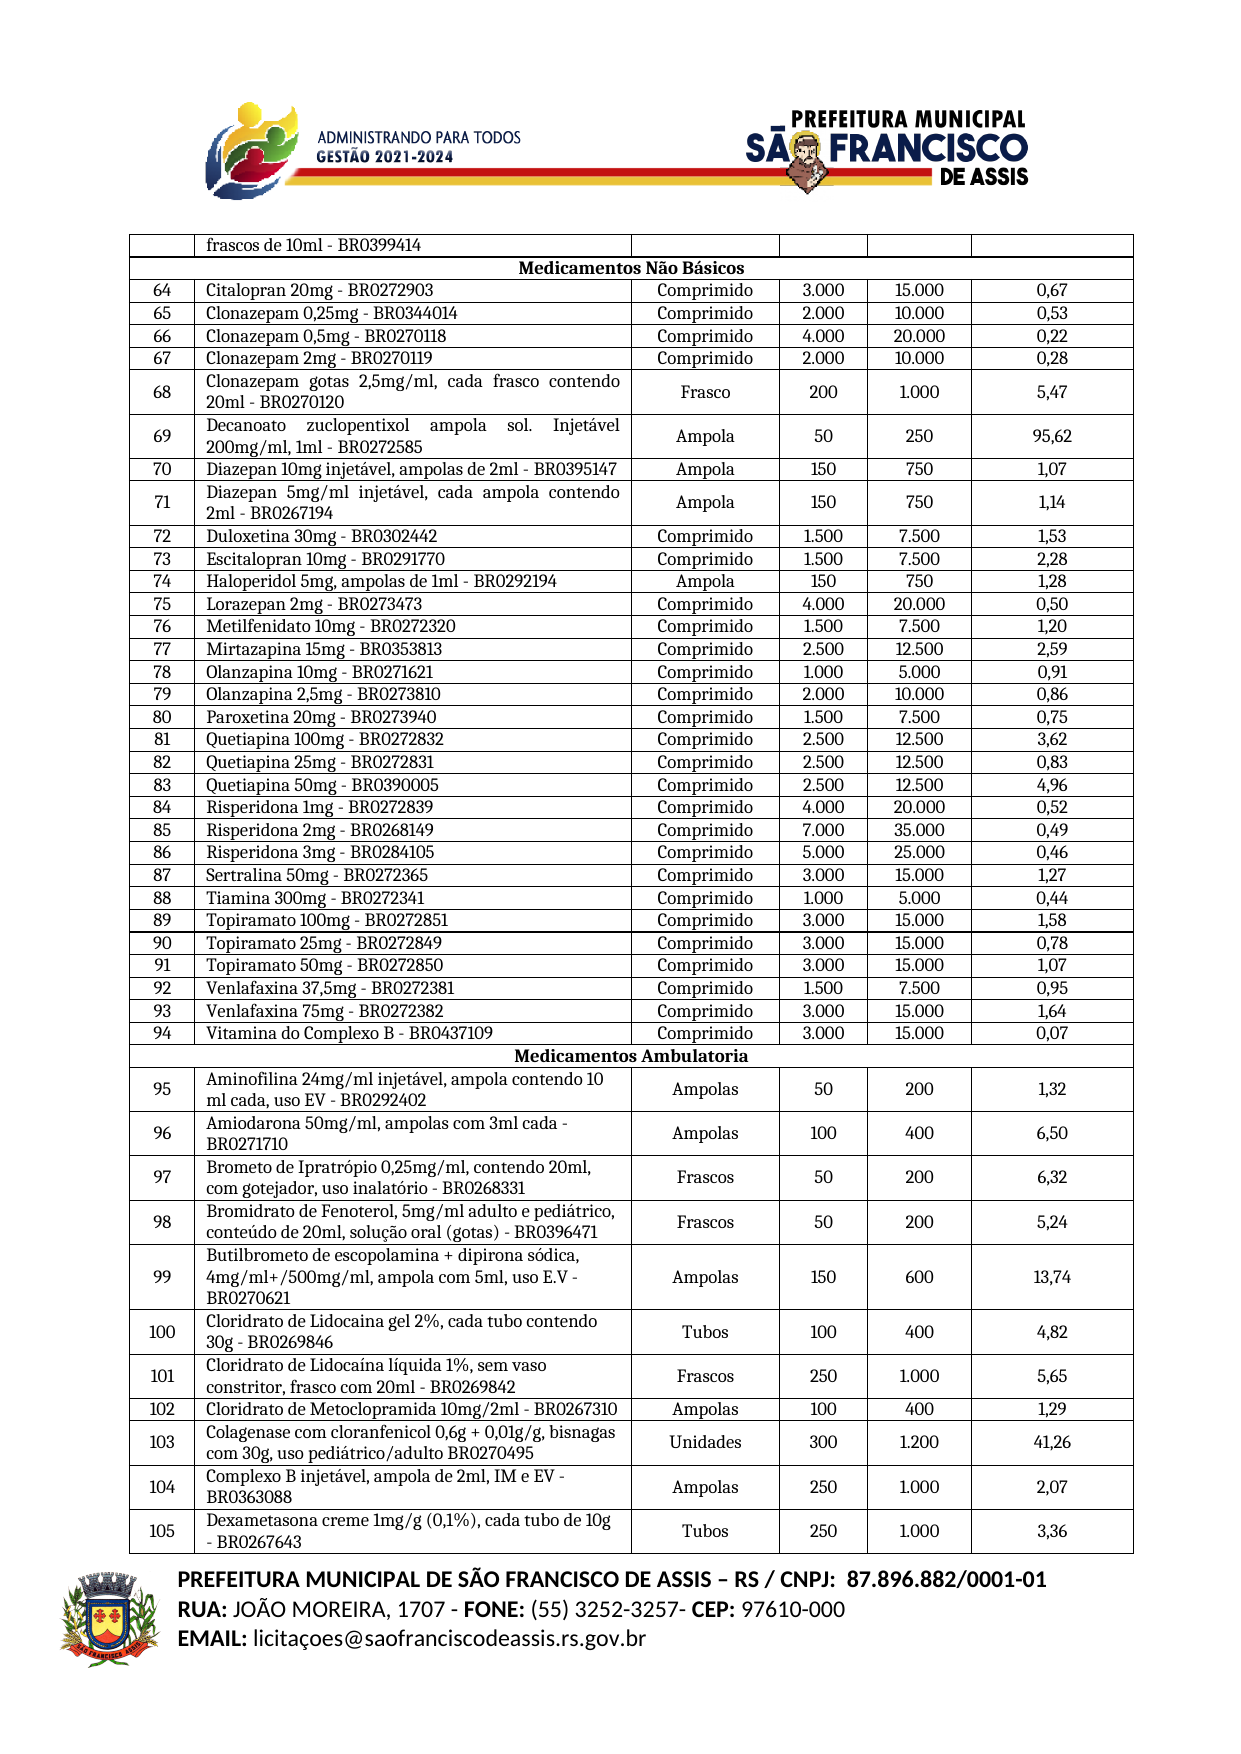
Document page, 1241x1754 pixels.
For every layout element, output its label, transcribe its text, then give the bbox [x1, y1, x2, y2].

table_cell 0,44 [972, 887, 1133, 909]
table_cell 0,52 [972, 797, 1133, 818]
table_cell 4.000 [780, 593, 867, 615]
table_cell Frasco [632, 370, 779, 413]
table_cell 1.500 [780, 548, 867, 570]
table_cell 3,36 [972, 1510, 1133, 1553]
table_cell Comprimido [632, 865, 779, 886]
table_cell 1.000 [780, 887, 867, 909]
table_cell Bromidrato de Fenoterol, 5mg/ml adulto e pediátrico, conteúdo de 20ml, solução oral (gotas) - BR0396471 [195, 1201, 631, 1244]
table_cell Topiramato 25mg - BR0272849 [195, 933, 631, 954]
table_cell 100 [780, 1399, 867, 1420]
table_cell 0,46 [972, 842, 1133, 863]
table_cell 99 [130, 1245, 194, 1309]
table_cell Clonazepam 2mg - BR0270119 [195, 348, 631, 369]
table_cell Ampolas [632, 1466, 779, 1509]
table_cell 84 [130, 797, 194, 818]
table_cell Comprimido [632, 616, 779, 637]
table_cell 750 [868, 459, 971, 480]
table_cell 2,59 [972, 639, 1133, 660]
table_cell Comprimido [632, 910, 779, 931]
table_cell 4.000 [780, 797, 867, 818]
table_cell 0,95 [972, 978, 1133, 999]
table_cell 2.500 [780, 774, 867, 796]
table_cell Unidades [632, 1421, 779, 1464]
table_cell 20.000 [868, 325, 971, 347]
table_cell Tubos [632, 1510, 779, 1553]
table_cell Comprimido [632, 978, 779, 999]
table_cell Frascos [632, 1355, 779, 1398]
table_cell Ampolas [632, 1068, 779, 1111]
table_cell Comprimido [632, 303, 779, 324]
table_cell 3.000 [780, 955, 867, 977]
table_cell 250 [780, 1510, 867, 1553]
table_cell 200 [868, 1201, 971, 1244]
table_cell 90 [130, 933, 194, 954]
table_cell 64 [130, 280, 194, 302]
table_cell 1.500 [780, 616, 867, 637]
table_cell Quetiapina 50mg - BR0390005 [195, 774, 631, 796]
table_cell Cloridrato de Lidocaína líquida 1%, sem vaso constritor, frasco com 20ml - BR0269842 [195, 1355, 631, 1398]
table_cell Metilfenidato 10mg - BR0272320 [195, 616, 631, 637]
table_cell 750 [868, 571, 971, 592]
table_cell 10.000 [868, 303, 971, 324]
table_cell 2.000 [780, 684, 867, 705]
table_cell 12.500 [868, 774, 971, 796]
table_cell 7.500 [868, 706, 971, 728]
table_cell 0,83 [972, 752, 1133, 773]
table_cell Ampola [632, 459, 779, 480]
table_cell 250 [780, 1466, 867, 1509]
table_cell 20.000 [868, 593, 971, 615]
table_cell 82 [130, 752, 194, 773]
table_cell 3.000 [780, 1023, 867, 1044]
table_cell Comprimido [632, 348, 779, 369]
table_cell 50 [780, 1201, 867, 1244]
table_cell 15.000 [868, 933, 971, 954]
table_cell Topiramato 50mg - BR0272850 [195, 955, 631, 977]
table_cell Comprimido [632, 593, 779, 615]
table_cell Venlafaxina 37,5mg - BR0272381 [195, 978, 631, 999]
table_cell 5,65 [972, 1355, 1133, 1398]
table_cell 1,64 [972, 1000, 1133, 1022]
table_cell 15.000 [868, 1000, 971, 1022]
table_cell 105 [130, 1510, 194, 1553]
table_cell 600 [868, 1245, 971, 1309]
table_cell [972, 235, 1133, 256]
table_cell Tubos [632, 1310, 779, 1353]
table_cell 15.000 [868, 1023, 971, 1044]
table_cell 70 [130, 459, 194, 480]
table_cell 7.500 [868, 548, 971, 570]
table_cell 94 [130, 1023, 194, 1044]
table_cell 2.500 [780, 752, 867, 773]
table_cell Comprimido [632, 548, 779, 570]
table_cell Comprimido [632, 955, 779, 977]
table_cell 96 [130, 1112, 194, 1155]
table_cell 2,28 [972, 548, 1133, 570]
table_cell Ampolas [632, 1112, 779, 1155]
table_cell 6,50 [972, 1112, 1133, 1155]
table_cell Cloridrato de Lidocaina gel 2%, cada tubo contendo 30g - BR0269846 [195, 1310, 631, 1353]
table_cell Escitalopran 10mg - BR0291770 [195, 548, 631, 570]
table_cell Risperidona 2mg - BR0268149 [195, 819, 631, 841]
table_cell 1,53 [972, 526, 1133, 547]
table_cell Risperidona 1mg - BR0272839 [195, 797, 631, 818]
table_cell Comprimido [632, 842, 779, 863]
table_cell Comprimido [632, 774, 779, 796]
table_cell Comprimido [632, 933, 779, 954]
table_cell 50 [780, 1068, 867, 1111]
table_cell 1,27 [972, 865, 1133, 886]
table_cell 0,50 [972, 593, 1133, 615]
table_cell Frascos [632, 1201, 779, 1244]
table_cell 41,26 [972, 1421, 1133, 1464]
table_cell 150 [780, 459, 867, 480]
table_cell Comprimido [632, 706, 779, 728]
table_cell 89 [130, 910, 194, 931]
table_cell 103 [130, 1421, 194, 1464]
table_cell 1.000 [780, 661, 867, 683]
table_cell 86 [130, 842, 194, 863]
table_cell Paroxetina 20mg - BR0273940 [195, 706, 631, 728]
table_cell 0,07 [972, 1023, 1133, 1044]
table_cell 25.000 [868, 842, 971, 863]
table_cell Frascos [632, 1156, 779, 1199]
table_cell 50 [780, 1156, 867, 1199]
table_cell Tiamina 300mg - BR0272341 [195, 887, 631, 909]
table_cell 75 [130, 593, 194, 615]
table_cell Butilbrometo de escopolamina + dipirona sódica, 4mg/ml+/500mg/ml, ampola com 5ml, uso E.V - BR0270621 [195, 1245, 631, 1309]
table_cell Diazepan 10mg injetável, ampolas de 2ml - BR0395147 [195, 459, 631, 480]
table_cell Citalopran 20mg - BR0272903 [195, 280, 631, 302]
table_cell 1,58 [972, 910, 1133, 931]
table_cell 13,74 [972, 1245, 1133, 1309]
table_cell Comprimido [632, 639, 779, 660]
table_cell 2.000 [780, 348, 867, 369]
table_cell Olanzapina 10mg - BR0271621 [195, 661, 631, 683]
table_cell 400 [868, 1399, 971, 1420]
table_cell 15.000 [868, 865, 971, 886]
table_cell Comprimido [632, 280, 779, 302]
table_cell 100 [780, 1112, 867, 1155]
table_cell [780, 235, 867, 256]
table_cell 1,07 [972, 459, 1133, 480]
table_cell 66 [130, 325, 194, 347]
table_cell Comprimido [632, 526, 779, 547]
table_cell 15.000 [868, 280, 971, 302]
table_cell 77 [130, 639, 194, 660]
table_cell 200 [780, 370, 867, 413]
table_cell 2.500 [780, 639, 867, 660]
table_cell Sertralina 50mg - BR0272365 [195, 865, 631, 886]
table_cell 250 [868, 415, 971, 458]
table_cell 5,47 [972, 370, 1133, 413]
table_cell frascos de 10ml - BR0399414 [195, 235, 631, 256]
table_cell 81 [130, 729, 194, 751]
table_cell Medicamentos Ambulatoria [130, 1045, 1133, 1067]
table_cell 0,53 [972, 303, 1133, 324]
table_cell 95 [130, 1068, 194, 1111]
table_cell Venlafaxina 75mg - BR0272382 [195, 1000, 631, 1022]
table_cell Ampola [632, 415, 779, 458]
table_cell Duloxetina 30mg - BR0302442 [195, 526, 631, 547]
table_cell 97 [130, 1156, 194, 1199]
table_cell 78 [130, 661, 194, 683]
table_cell 76 [130, 616, 194, 637]
table_cell 88 [130, 887, 194, 909]
table_cell [868, 235, 971, 256]
table_cell 93 [130, 1000, 194, 1022]
table_cell Haloperidol 5mg, ampolas de 1ml - BR0292194 [195, 571, 631, 592]
table_cell Ampolas [632, 1399, 779, 1420]
table_cell 65 [130, 303, 194, 324]
table_cell 0,86 [972, 684, 1133, 705]
table_cell Amiodarona 50mg/ml, ampolas com 3ml cada - BR0271710 [195, 1112, 631, 1155]
table_cell Quetiapina 25mg - BR0272831 [195, 752, 631, 773]
table_cell 5.000 [868, 887, 971, 909]
table_cell 250 [780, 1355, 867, 1398]
table_cell 12.500 [868, 752, 971, 773]
table_cell 5.000 [868, 661, 971, 683]
table_cell 0,78 [972, 933, 1133, 954]
table_cell Comprimido [632, 887, 779, 909]
table_cell 100 [130, 1310, 194, 1353]
table_cell Risperidona 3mg - BR0284105 [195, 842, 631, 863]
table_cell Diazepan 5mg/ml injetável, cada ampola contendo 2ml - BR0267194 [195, 481, 631, 524]
table_cell 5,24 [972, 1201, 1133, 1244]
table_cell 0,91 [972, 661, 1133, 683]
table_cell Clonazepam gotas 2,5mg/ml, cada frasco contendo 20ml - BR0270120 [195, 370, 631, 413]
table_cell 95,62 [972, 415, 1133, 458]
table_cell 1,29 [972, 1399, 1133, 1420]
table_cell 4.000 [780, 325, 867, 347]
table_cell 3.000 [780, 910, 867, 931]
table_cell 1.000 [868, 370, 971, 413]
table_cell Quetiapina 100mg - BR0272832 [195, 729, 631, 751]
table_cell 72 [130, 526, 194, 547]
table_cell 79 [130, 684, 194, 705]
table_cell Olanzapina 2,5mg - BR0273810 [195, 684, 631, 705]
table_cell 68 [130, 370, 194, 413]
table_cell 74 [130, 571, 194, 592]
table_cell 73 [130, 548, 194, 570]
table_cell Dexametasona creme 1mg/g (0,1%), cada tubo de 10g - BR0267643 [195, 1510, 631, 1553]
table_cell Brometo de Ipratrópio 0,25mg/ml, contendo 20ml, com gotejador, uso inalatório - BR0268331 [195, 1156, 631, 1199]
table_cell 3.000 [780, 865, 867, 886]
table_cell Ampolas [632, 1245, 779, 1309]
table_cell Ampola [632, 481, 779, 524]
table_cell Comprimido [632, 684, 779, 705]
table_cell 80 [130, 706, 194, 728]
table_cell 3,62 [972, 729, 1133, 751]
table_cell 1.500 [780, 706, 867, 728]
table_cell Ampola [632, 571, 779, 592]
table_cell Clonazepam 0,25mg - BR0344014 [195, 303, 631, 324]
table_cell Clonazepam 0,5mg - BR0270118 [195, 325, 631, 347]
table_cell 71 [130, 481, 194, 524]
table_cell [632, 235, 779, 256]
table_cell 20.000 [868, 797, 971, 818]
table_cell 3.000 [780, 933, 867, 954]
table_cell 50 [780, 415, 867, 458]
table_cell Complexo B injetável, ampola de 2ml, IM e EV - BR0363088 [195, 1466, 631, 1509]
table_cell Lorazepan 2mg - BR0273473 [195, 593, 631, 615]
table_cell 400 [868, 1310, 971, 1353]
table_cell Comprimido [632, 729, 779, 751]
table_cell 3.000 [780, 1000, 867, 1022]
table_cell 3.000 [780, 280, 867, 302]
table_cell 69 [130, 415, 194, 458]
table_cell Medicamentos Não Básicos [130, 258, 1133, 279]
table_cell 10.000 [868, 684, 971, 705]
table_cell 6,32 [972, 1156, 1133, 1199]
table_cell Comprimido [632, 661, 779, 683]
table_cell 1,14 [972, 481, 1133, 524]
table_cell 2.500 [780, 729, 867, 751]
table_cell 7.500 [868, 526, 971, 547]
table_cell 7.500 [868, 978, 971, 999]
table_cell 200 [868, 1068, 971, 1111]
table_cell 1,20 [972, 616, 1133, 637]
table_cell 85 [130, 819, 194, 841]
table_cell 1,28 [972, 571, 1133, 592]
table_cell 0,22 [972, 325, 1133, 347]
table_cell 150 [780, 571, 867, 592]
table_cell Comprimido [632, 752, 779, 773]
table_cell 2,07 [972, 1466, 1133, 1509]
table_cell 1.000 [868, 1466, 971, 1509]
table_cell 0,49 [972, 819, 1133, 841]
table_cell Vitamina do Complexo B - BR0437109 [195, 1023, 631, 1044]
table_cell Colagenase com cloranfenicol 0,6g + 0,01g/g, bisnagas com 30g, uso pediátrico/adulto BR0270495 [195, 1421, 631, 1464]
table_cell 750 [868, 481, 971, 524]
table_cell 7.500 [868, 616, 971, 637]
table_cell 15.000 [868, 955, 971, 977]
table_cell 1,07 [972, 955, 1133, 977]
table_cell 300 [780, 1421, 867, 1464]
table_cell 200 [868, 1156, 971, 1199]
table_cell 150 [780, 1245, 867, 1309]
table_cell 102 [130, 1399, 194, 1420]
table_cell 15.000 [868, 910, 971, 931]
table_cell Aminofilina 24mg/ml injetável, ampola contendo 10 ml cada, uso EV - BR0292402 [195, 1068, 631, 1111]
table_cell 0,67 [972, 280, 1133, 302]
table_cell [130, 235, 194, 256]
table_cell 92 [130, 978, 194, 999]
table_cell Comprimido [632, 325, 779, 347]
table_cell 4,96 [972, 774, 1133, 796]
table_cell 5.000 [780, 842, 867, 863]
table_cell 12.500 [868, 729, 971, 751]
table_cell 87 [130, 865, 194, 886]
table_cell 4,82 [972, 1310, 1133, 1353]
table_cell 10.000 [868, 348, 971, 369]
table_cell 150 [780, 481, 867, 524]
table_cell 101 [130, 1355, 194, 1398]
table_cell 400 [868, 1112, 971, 1155]
table_cell 1.500 [780, 526, 867, 547]
table_cell 1,32 [972, 1068, 1133, 1111]
table_cell Comprimido [632, 819, 779, 841]
table_cell 1.500 [780, 978, 867, 999]
table_cell 1.000 [868, 1510, 971, 1553]
table_cell 2.000 [780, 303, 867, 324]
table_cell 0,75 [972, 706, 1133, 728]
table_cell 91 [130, 955, 194, 977]
table_cell Comprimido [632, 1023, 779, 1044]
table_cell 67 [130, 348, 194, 369]
table_cell Mirtazapina 15mg - BR0353813 [195, 639, 631, 660]
table_cell 12.500 [868, 639, 971, 660]
table_cell 0,28 [972, 348, 1133, 369]
table_cell 83 [130, 774, 194, 796]
table_cell Decanoato zuclopentixol ampola sol. Injetável 200mg/ml, 1ml - BR0272585 [195, 415, 631, 458]
table_cell 104 [130, 1466, 194, 1509]
table_cell Comprimido [632, 797, 779, 818]
table_cell 100 [780, 1310, 867, 1353]
table_cell Cloridrato de Metoclopramida 10mg/2ml - BR0267310 [195, 1399, 631, 1420]
table_cell 7.000 [780, 819, 867, 841]
table_cell 1.200 [868, 1421, 971, 1464]
table_cell Topiramato 100mg - BR0272851 [195, 910, 631, 931]
table_cell Comprimido [632, 1000, 779, 1022]
table_cell 35.000 [868, 819, 971, 841]
table_cell 1.000 [868, 1355, 971, 1398]
table_cell 98 [130, 1201, 194, 1244]
